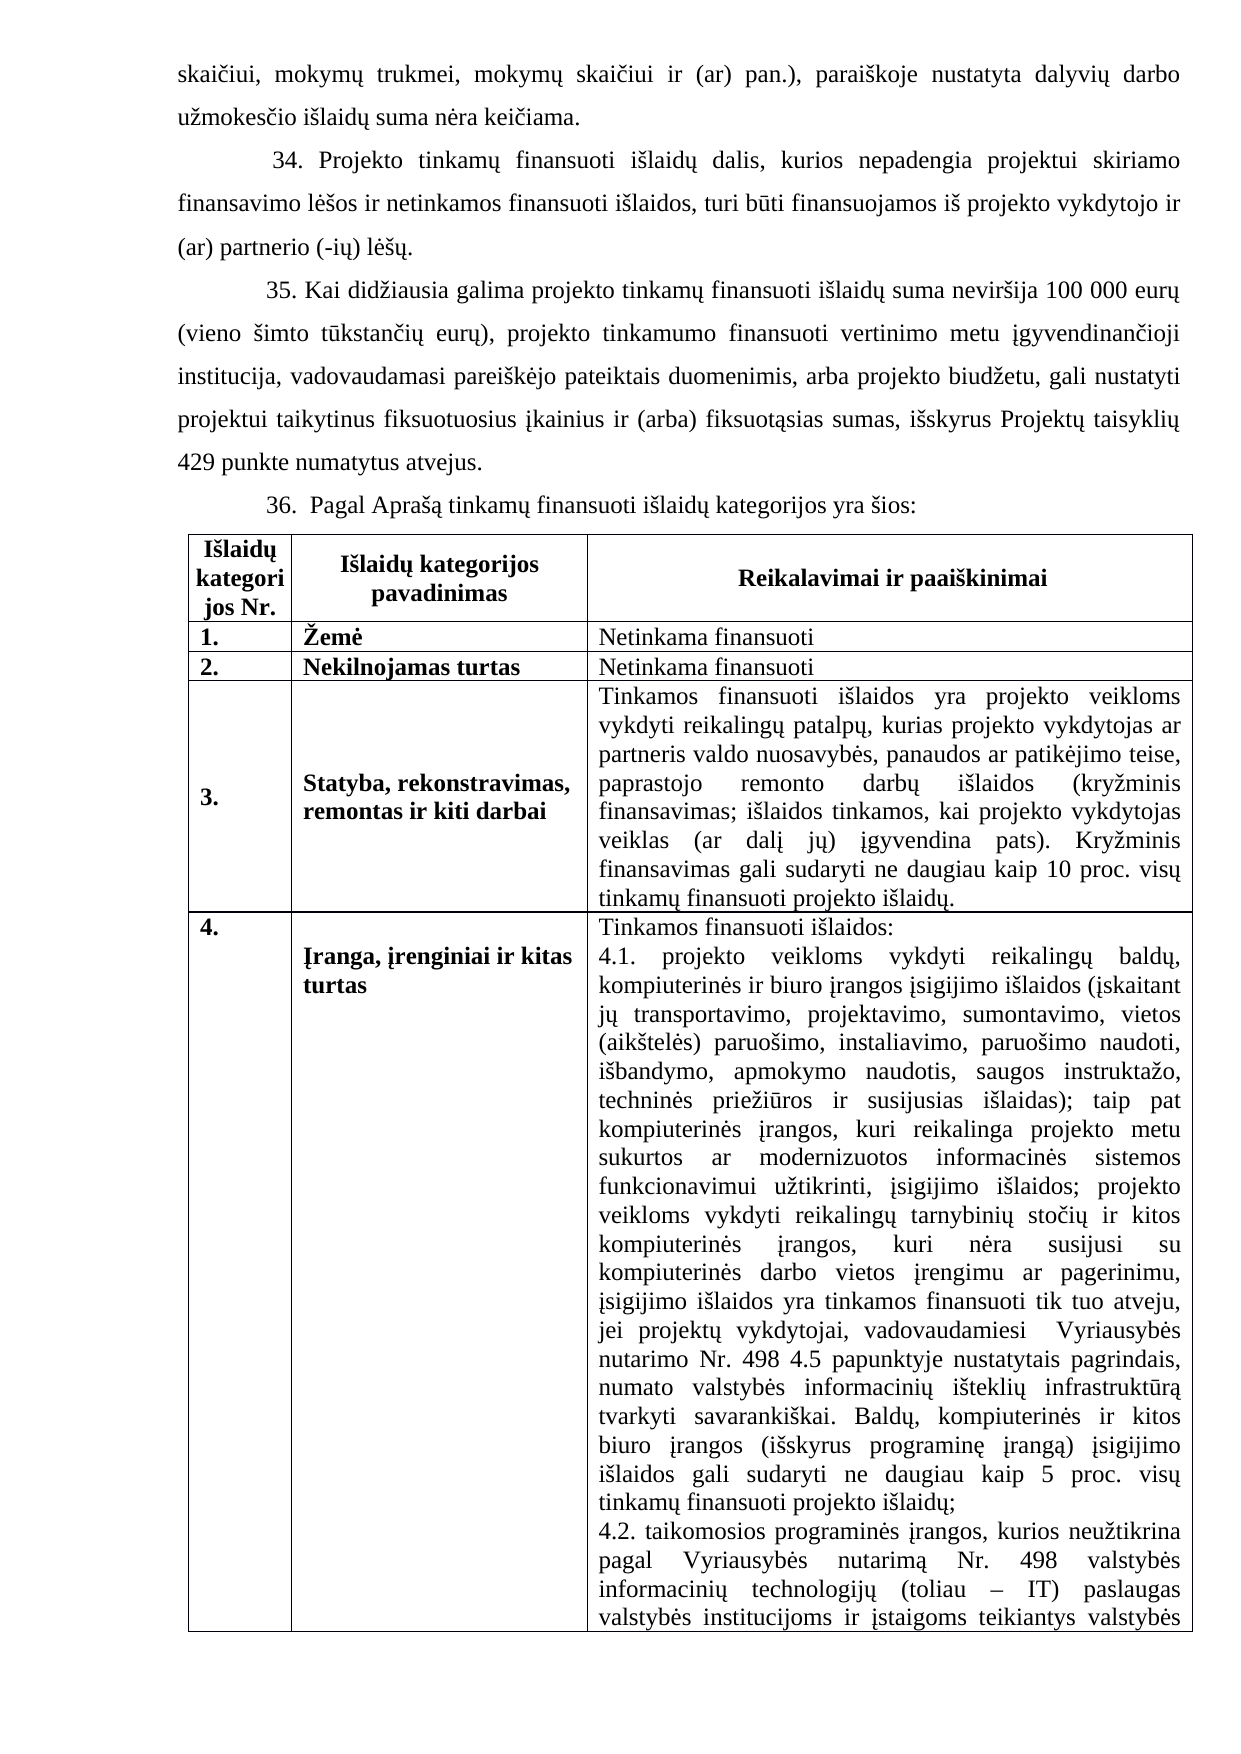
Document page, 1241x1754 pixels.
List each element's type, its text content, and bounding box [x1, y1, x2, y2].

table_cell Statyba, rekonstravimas, remontas ir kiti darbai [292, 681, 587, 911]
text skaičiui, mokymų trukmei, mokymų skaičiui ir (ar) pan.), paraiškoje nustatyta dalyvių darbo užmokesčio išlaidų suma nėra keičiama. [177, 59, 1181, 131]
table_cell 2. [189, 652, 291, 680]
table_cell Netinkama finansuoti [588, 652, 1192, 680]
text 34. Projekto tinkamų finansuoti išlaidų dalis, kurios nepadengia projektui skiriamo finansavimo lėšos ir netinkamos finansuoti išlaidos, turi būti finansuojamos iš projekto vykdytojo ir (ar) partnerio (-ių) lėšų. [177, 145, 1181, 260]
text 35. Kai didžiausia galima projekto tinkamų finansuoti išlaidų suma neviršija 100 000 eurų (vieno šimto tūkstančių eurų), projekto tinkamumo finansuoti vertinimo metu įgyvendinančioji institucija, vadovaudamasi pareiškėjo pateiktais duomenimis, arba projekto biudžetu, gali nustatyti projektui taikytinus fiksuotuosius įkainius ir (arba) fiksuotąsias sumas, išskyrus Projektų taisyklių 429 punkte numatytus atvejus. [177, 275, 1181, 476]
table_cell Žemė [292, 622, 587, 651]
text 36. Pagal Aprašą tinkamų finansuoti išlaidų kategorijos yra šios: [177, 490, 1181, 519]
table_cell Įranga, įrenginiai ir kitas turtas [292, 913, 587, 1631]
table_header Išlaidų kategorijos Nr. [189, 535, 291, 621]
table_cell 1. [189, 622, 291, 651]
table_cell Tinkamos finansuoti išlaidos: 4.1. projekto veikloms vykdyti reikalingų baldų, kompiuterinės ir biuro įrangos įsigijimo išlaidos (įskaitant jų transportavimo, projektavimo, sumontavimo, vietos (aikštelės) paruošimo, instaliavimo, paruošimo naudoti, išbandymo, apmokymo naudotis, saugos instruktažo, techninės priežiūros ir susijusias išlaidas); taip pat kompiuterinės įrangos, kuri reikalinga projekto metu sukurtos ar modernizuotos informacinės sistemos funkcionavimui užtikrinti, įsigijimo išlaidos; projekto veikloms vykdyti reikalingų tarnybinių stočių ir kitos kompiuterinės įrangos, kuri nėra susijusi su kompiuterinės darbo vietos įrengimu ar pagerinimu, įsigijimo išlaidos yra tinkamos finansuoti tik tuo atveju, jei projektų vykdytojai, vadovaudamiesi Vyriausybės nutarimo Nr. 498 4.5 papunktyje nustatytais pagrindais, numato valstybės informacinių išteklių infrastruktūrą tvarkyti savarankiškai. Baldų, kompiuterinės ir kitos biuro įrangos (išskyrus programinę įrangą) įsigijimo išlaidos gali sudaryti ne daugiau kaip 5 proc. visų tinkamų finansuoti projekto išlaidų; 4.2. taikomosios programinės įrangos, kurios neužtikrina pagal Vyriausybės nutarimą Nr. 498 valstybės informacinių technologijų (toliau – IT) paslaugas valstybės institucijoms ir įstaigoms teikiantys valstybės [588, 913, 1192, 1631]
table_cell Netinkama finansuoti [588, 622, 1192, 651]
table_header Išlaidų kategorijos pavadinimas [292, 535, 587, 621]
table_cell Tinkamos finansuoti išlaidos yra projekto veikloms vykdyti reikalingų patalpų, kurias projekto vykdytojas ar partneris valdo nuosavybės, panaudos ar patikėjimo teise, paprastojo remonto darbų išlaidos (kryžminis finansavimas; išlaidos tinkamos, kai projekto vykdytojas veiklas (ar dalį jų) įgyvendina pats). Kryžminis finansavimas gali sudaryti ne daugiau kaip 10 proc. visų tinkamų finansuoti projekto išlaidų. [588, 681, 1192, 911]
table_cell 3. [189, 681, 291, 911]
table_cell Nekilnojamas turtas [292, 652, 587, 680]
table_header Reikalavimai ir paaiškinimai [588, 535, 1192, 621]
table_cell 4. [189, 913, 291, 1631]
